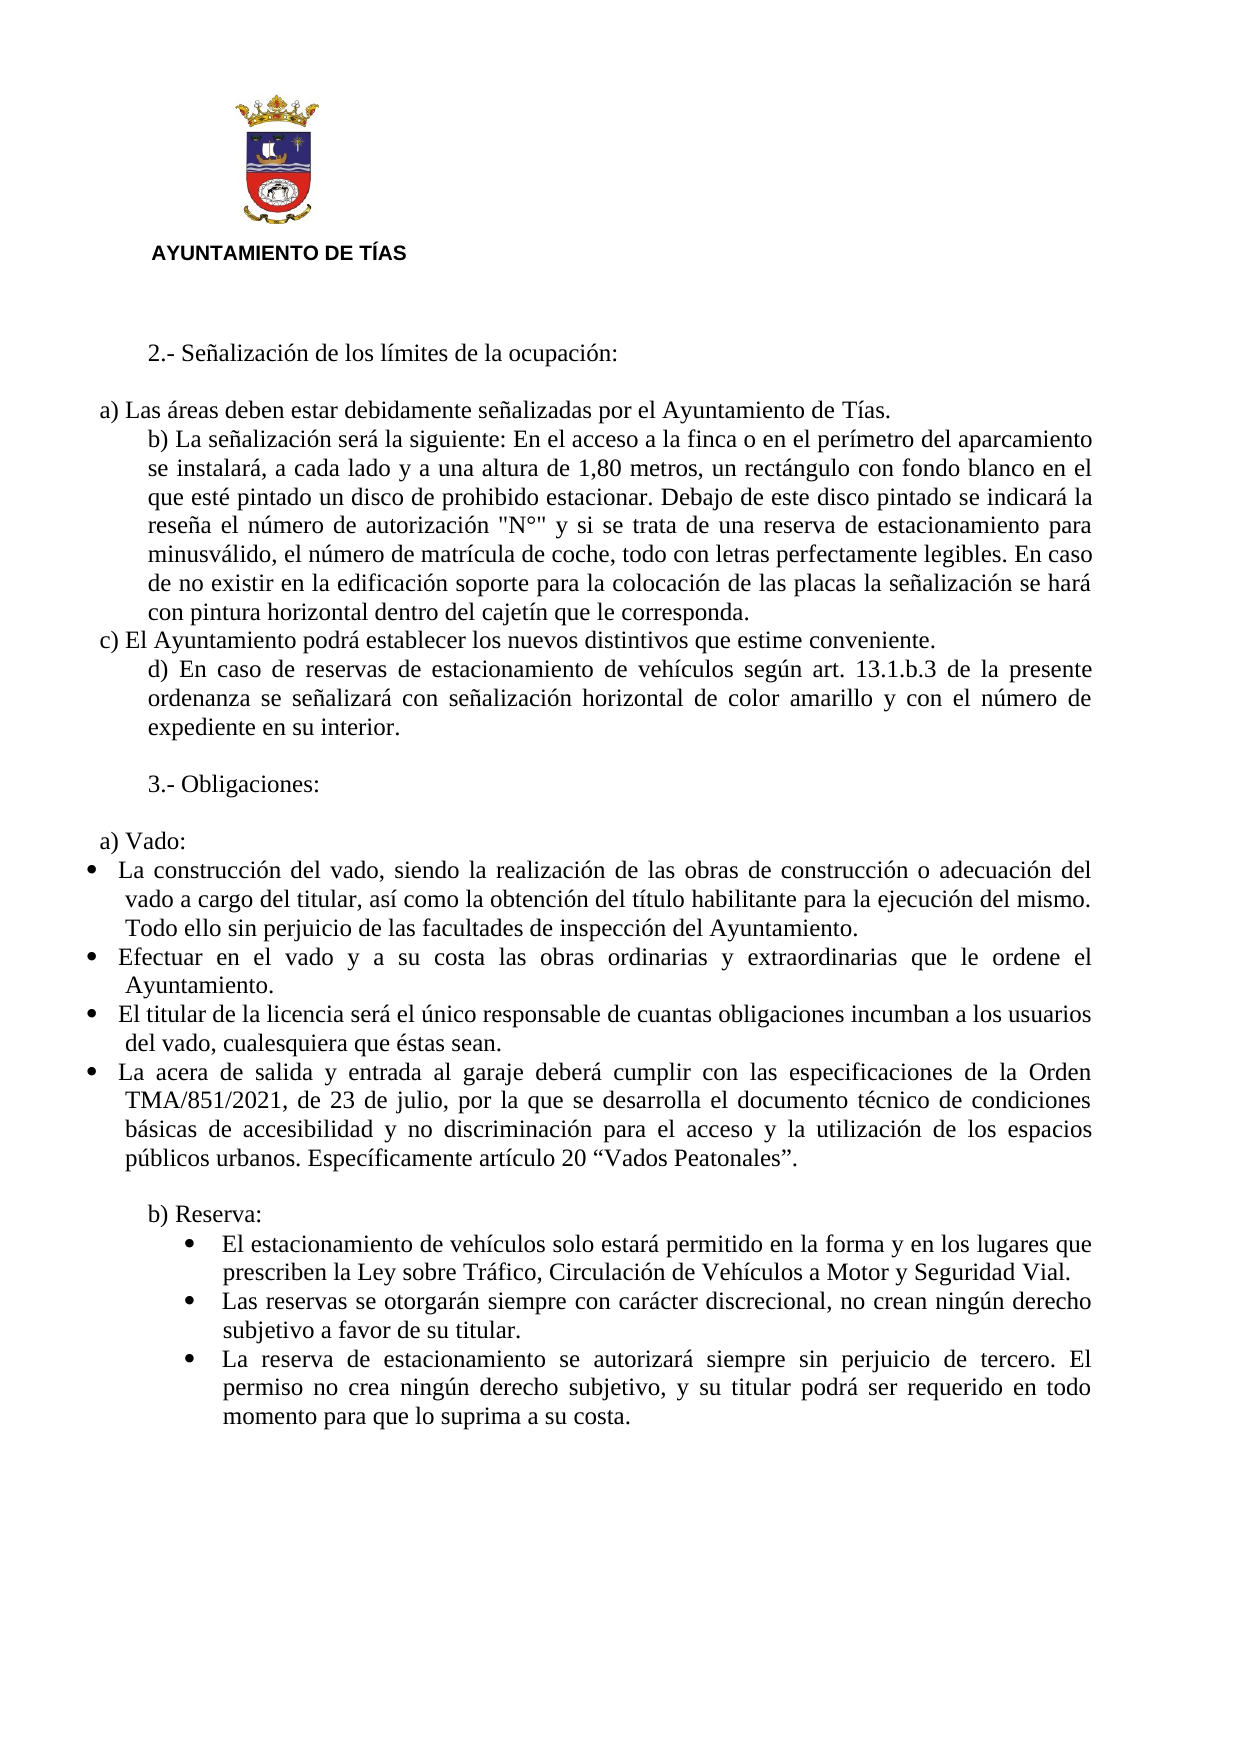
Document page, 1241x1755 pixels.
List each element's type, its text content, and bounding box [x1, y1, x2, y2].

list En caso de reservas de estacionamiento de vehículos según art. 13.1.b.3 de la presente ordenanza se señalizará con señalización horizontal de color amarillo y con el número de expediente en su interior. [148, 654, 1093, 741]
list Vado: [99, 827, 1105, 856]
list El Ayuntamiento podrá establecer los nuevos distintivos que estime conveniente. [99, 626, 1105, 654]
list La construcción del vado, siendo la realización de las obras de construcción o adecuación del vado a cargo del titular, así como la obtención del título habilitante para la ejecución del mismo. Todo ello sin perjuicio de las facultades de inspección del Ayuntamiento. [87, 856, 1093, 942]
list El estacionamiento de vehículos solo estará permitido en la forma y en los lugares que prescriben la Ley sobre Tráfico, Circulación de Vehículos a Motor y Seguridad Vial. [185, 1229, 1092, 1286]
list La señalización será la siguiente: En el acceso a la finca o en el perímetro del aparcamiento se instalará, a cada lado y a una altura de 1,80 metros, un rectángulo con fondo blanco en el que esté pintado un disco de prohibido estacionar. Debajo de este disco pintado se indicará la reseña el número de autorización "N°" y si se trata de una reserva de estacionamiento para minusválido, el número de matrícula de coche, todo con letras perfectamente legibles. En caso de no existir en la edificación soporte para la colocación de las placas la señalización se hará con pintura horizontal dentro del cajetín que le corresponda. [148, 424, 1093, 626]
list El titular de la licencia será el único responsable de cuantas obligaciones incumban a los usuarios del vado, cualesquiera que éstas sean. [87, 999, 1093, 1057]
list Las reservas se otorgarán siempre con carácter discrecional, no crean ningún derecho subjetivo a favor de su titular. [185, 1286, 1092, 1344]
list Las áreas deben estar debidamente señalizadas por el Ayuntamiento de Tías. [99, 396, 1105, 424]
list Efectuar en el vado y a su costa las obras ordinarias y extraordinarias que le ordene el Ayuntamiento. [87, 942, 1093, 999]
text 2.- Señalización de los límites de la ocupación: [148, 338, 1105, 367]
list Reserva: [148, 1200, 1105, 1229]
list La reserva de estacionamiento se autorizará siempre sin perjuicio de tercero. El permiso no crea ningún derecho subjetivo, y su titular podrá ser requerido en todo momento para que lo suprima a su costa. [185, 1344, 1093, 1430]
text 3.- Obligaciones: [148, 769, 1105, 798]
list La acera de salida y entrada al garaje deberá cumplir con las especificaciones de la Orden TMA/851/2021, de 23 de julio, por la que se desarrolla el documento técnico de condiciones básicas de accesibilidad y no discriminación para el acceso y la utilización de los espacios públicos urbanos. Específicamente artículo 20 “Vados Peatonales”. [87, 1057, 1093, 1172]
